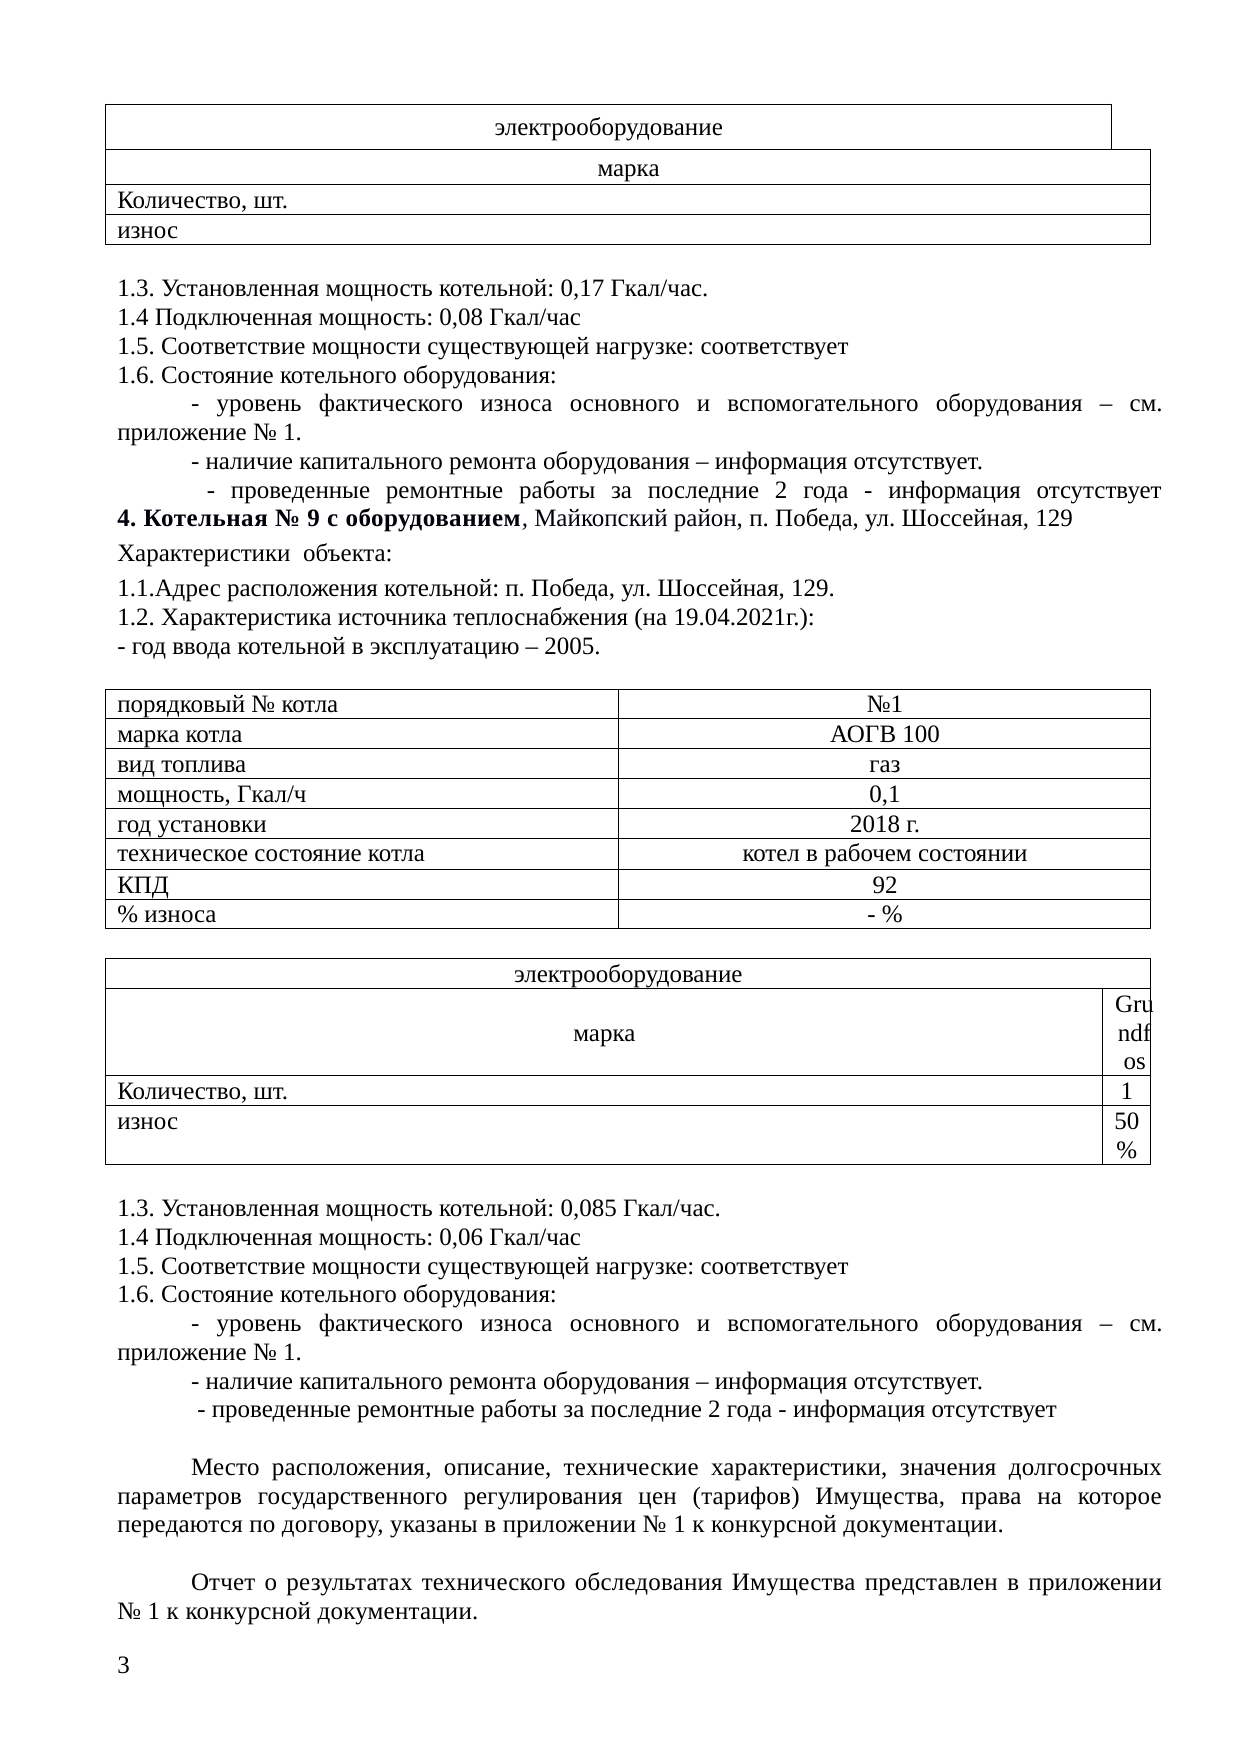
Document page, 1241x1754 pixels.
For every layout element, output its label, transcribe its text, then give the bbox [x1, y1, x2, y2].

text Характеристики объекта: [117, 538, 1163, 567]
table_cell марка котла [106, 719, 618, 748]
text - наличие капитального ремонта оборудования – информация отсутствует. [117, 446, 1163, 475]
text 1.4 Подключенная мощность: 0,08 Гкал/час [117, 302, 1163, 331]
table_cell 2018 г. [619, 809, 1150, 837]
table_cell износ [106, 215, 1150, 244]
text 1.5. Соответствие мощности существующей нагрузке: соответствует [117, 1251, 1163, 1279]
text 1.1.Адрес расположения котельной: п. Победа, ул. Шоссейная, 129. [117, 573, 1163, 602]
table_header порядковый № котла [106, 690, 618, 718]
text Отчет о результатах технического обследования Имущества представлен в приложении № 1 к конкурсной документации. [117, 1567, 1163, 1624]
text 1.5. Соответствие мощности существующей нагрузке: соответствует [117, 331, 1163, 360]
text - уровень фактического износа основного и вспомогательного оборудования – см. приложение № 1. [117, 388, 1163, 446]
table_header электрооборудование [106, 959, 1150, 988]
table_cell котел в рабочем состоянии [619, 839, 1150, 869]
table_cell газ [619, 749, 1150, 778]
table_cell Количество, шт. [106, 185, 1150, 214]
table_cell марка [106, 150, 1150, 184]
table_cell КПД [106, 870, 618, 898]
text - год ввода котельной в эксплуатацию – 2005. [117, 631, 1163, 660]
table_cell 50% [1103, 1106, 1150, 1163]
text - наличие капитального ремонта оборудования – информация отсутствует. [117, 1366, 1163, 1394]
text 1.6. Состояние котельного оборудования: [117, 360, 1163, 388]
table_header №1 [619, 690, 1150, 718]
table_header электрооборудование [106, 105, 1111, 149]
text 1.2. Характеристика источника теплоснабжения (на 19.04.2021г.): [117, 602, 1163, 631]
text - проведенные ремонтные работы за последние 2 года - информация отсутствует 4. Котельная № 9 с оборудованием, Майкопский район, п. Победа, ул. Шоссейная, 129 [117, 475, 1163, 532]
text 1.3. Установленная мощность котельной: 0,17 Гкал/час. [117, 273, 1163, 302]
table_cell вид топлива [106, 749, 618, 778]
table_cell 0,1 [619, 779, 1150, 808]
table_cell техническое состояние котла [106, 839, 618, 869]
table_cell % износа [106, 900, 618, 928]
table_cell Количество, шт. [106, 1076, 1102, 1105]
table_cell 92 [619, 870, 1150, 898]
text 1.4 Подключенная мощность: 0,06 Гкал/час [117, 1222, 1163, 1251]
text - уровень фактического износа основного и вспомогательного оборудования – см. приложение № 1. [117, 1308, 1163, 1366]
table_cell марка [106, 989, 1102, 1075]
text - проведенные ремонтные работы за последние 2 года - информация отсутствует [117, 1394, 1163, 1423]
text 1.6. Состояние котельного оборудования: [117, 1279, 1163, 1308]
text 1.3. Установленная мощность котельной: 0,085 Гкал/час. [117, 1193, 1163, 1222]
table_cell АОГВ 100 [619, 719, 1150, 748]
table_cell - % [619, 900, 1150, 928]
table_cell износ [106, 1106, 1102, 1163]
text Место расположения, описание, технические характеристики, значения долгосрочных параметров государственного регулирования цен (тарифов) Имущества, права на которое передаются по договору, указаны в приложении № 1 к конкурсной документации. [117, 1452, 1163, 1538]
table_cell Grundfos [1103, 989, 1150, 1075]
table_cell мощность, Гкал/ч [106, 779, 618, 808]
table_cell год установки [106, 809, 618, 837]
table_cell 1 [1103, 1076, 1150, 1105]
